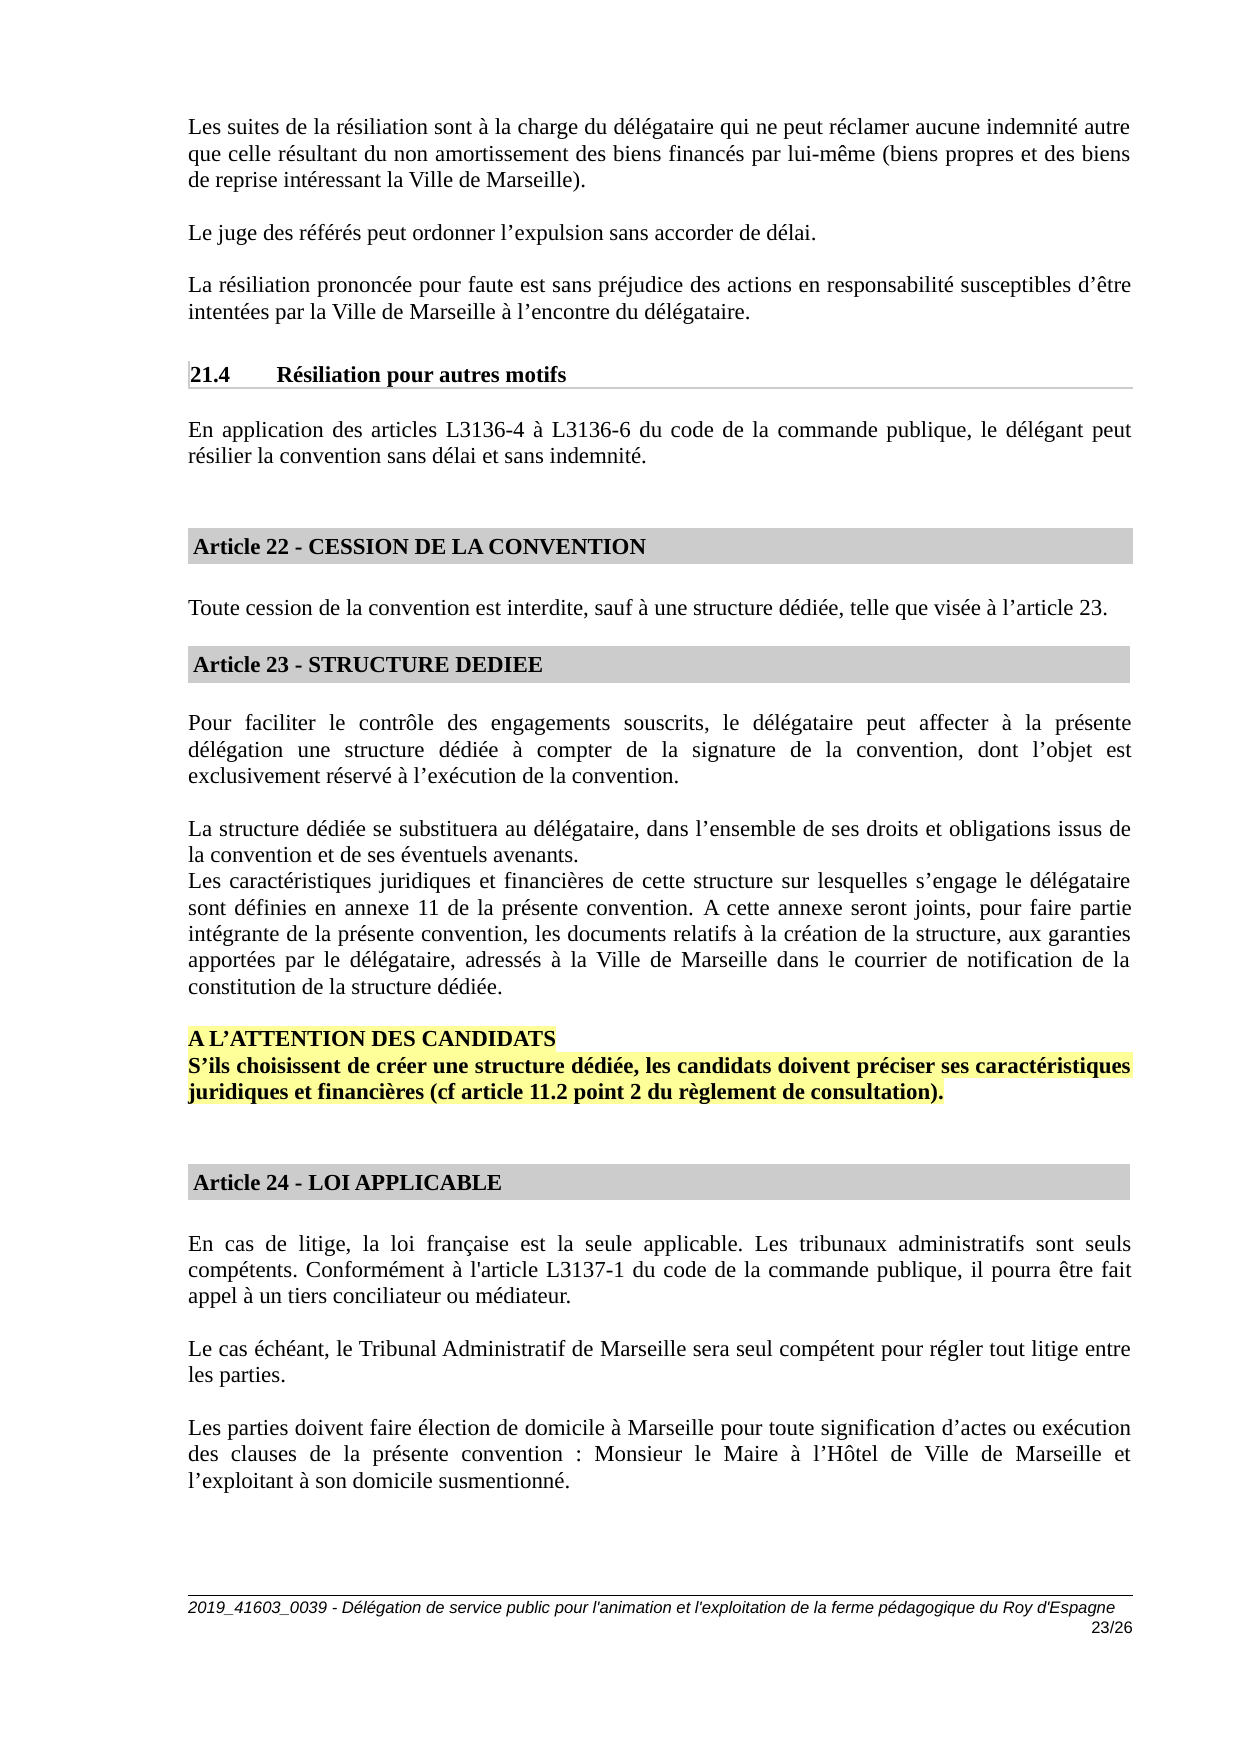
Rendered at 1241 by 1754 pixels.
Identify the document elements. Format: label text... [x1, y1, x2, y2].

text A L’ATTENTION DES CANDIDATS [188, 1026, 1133, 1052]
subtitle Résiliation pour autres motifs [190, 361, 1133, 387]
text Les suites de la résiliation sont à la charge du délégataire qui ne peut réclamer aucune indemnité autre que celle résultant du non amortissement des biens financés par lui-même (biens propres et des biens de reprise intéressant la Ville de Marseille). [188, 113, 1133, 192]
subtitle LOI APPLICABLE [190, 1166, 1127, 1198]
text En cas de litige, la loi française est la seule applicable. Les tribunaux administratifs sont seuls compétents. Conformément à l'article L3137-1 du code de la commande publique, il pourra être fait appel à un tiers conciliateur ou médiateur. [188, 1230, 1133, 1309]
text Toute cession de la convention est interdite, sauf à une structure dédiée, telle que visée à l’article 23. [188, 594, 1133, 620]
subtitle STRUCTURE DEDIEE [190, 649, 1127, 681]
text La structure dédiée se substituera au délégataire, dans l’ensemble de ses droits et obligations issus de la convention et de ses éventuels avenants. [188, 815, 1133, 867]
text La résiliation prononcée pour faute est sans préjudice des actions en responsabilité susceptibles d’être intentées par la Ville de Marseille à l’encontre du délégataire. [188, 272, 1133, 324]
text Les caractéristiques juridiques et financières de cette structure sur lesquelles s’engage le délégataire sont définies en annexe 11 de la présente convention. A cette annexe seront joints, pour faire partie intégrante de la présente convention, les documents relatifs à la création de la structure, aux garanties apportées par le délégataire, adressés à la Ville de Marseille dans le courrier de notification de la constitution de la structure dédiée. [188, 867, 1133, 999]
text Pour faciliter le contrôle des engagements souscrits, le délégataire peut affecter à la présente délégation une structure dédiée à compter de la signature de la convention, dont l’objet est exclusivement réservé à l’exécution de la convention. [188, 709, 1133, 788]
text S’ils choisissent de créer une structure dédiée, les candidats doivent préciser ses caractéristiques juridiques et financières (cf article 11.2 point 2 du règlement de consultation). [188, 1052, 1133, 1104]
text Les parties doivent faire élection de domicile à Marseille pour toute signification d’actes ou exécution des clauses de la présente convention : Monsieur le Maire à l’Hôtel de Ville de Marseille et l’exploitant à son domicile susmentionné. [188, 1414, 1133, 1493]
subtitle CESSION DE LA CONVENTION [190, 530, 1130, 562]
text Le juge des référés peut ordonner l’expulsion sans accorder de délai. [188, 219, 1133, 245]
text En application des articles L3136-4 à L3136-6 du code de la commande publique, le délégant peut résilier la convention sans délai et sans indemnité. [188, 416, 1133, 468]
text Le cas échéant, le Tribunal Administratif de Marseille sera seul compétent pour régler tout litige entre les parties. [188, 1335, 1133, 1388]
